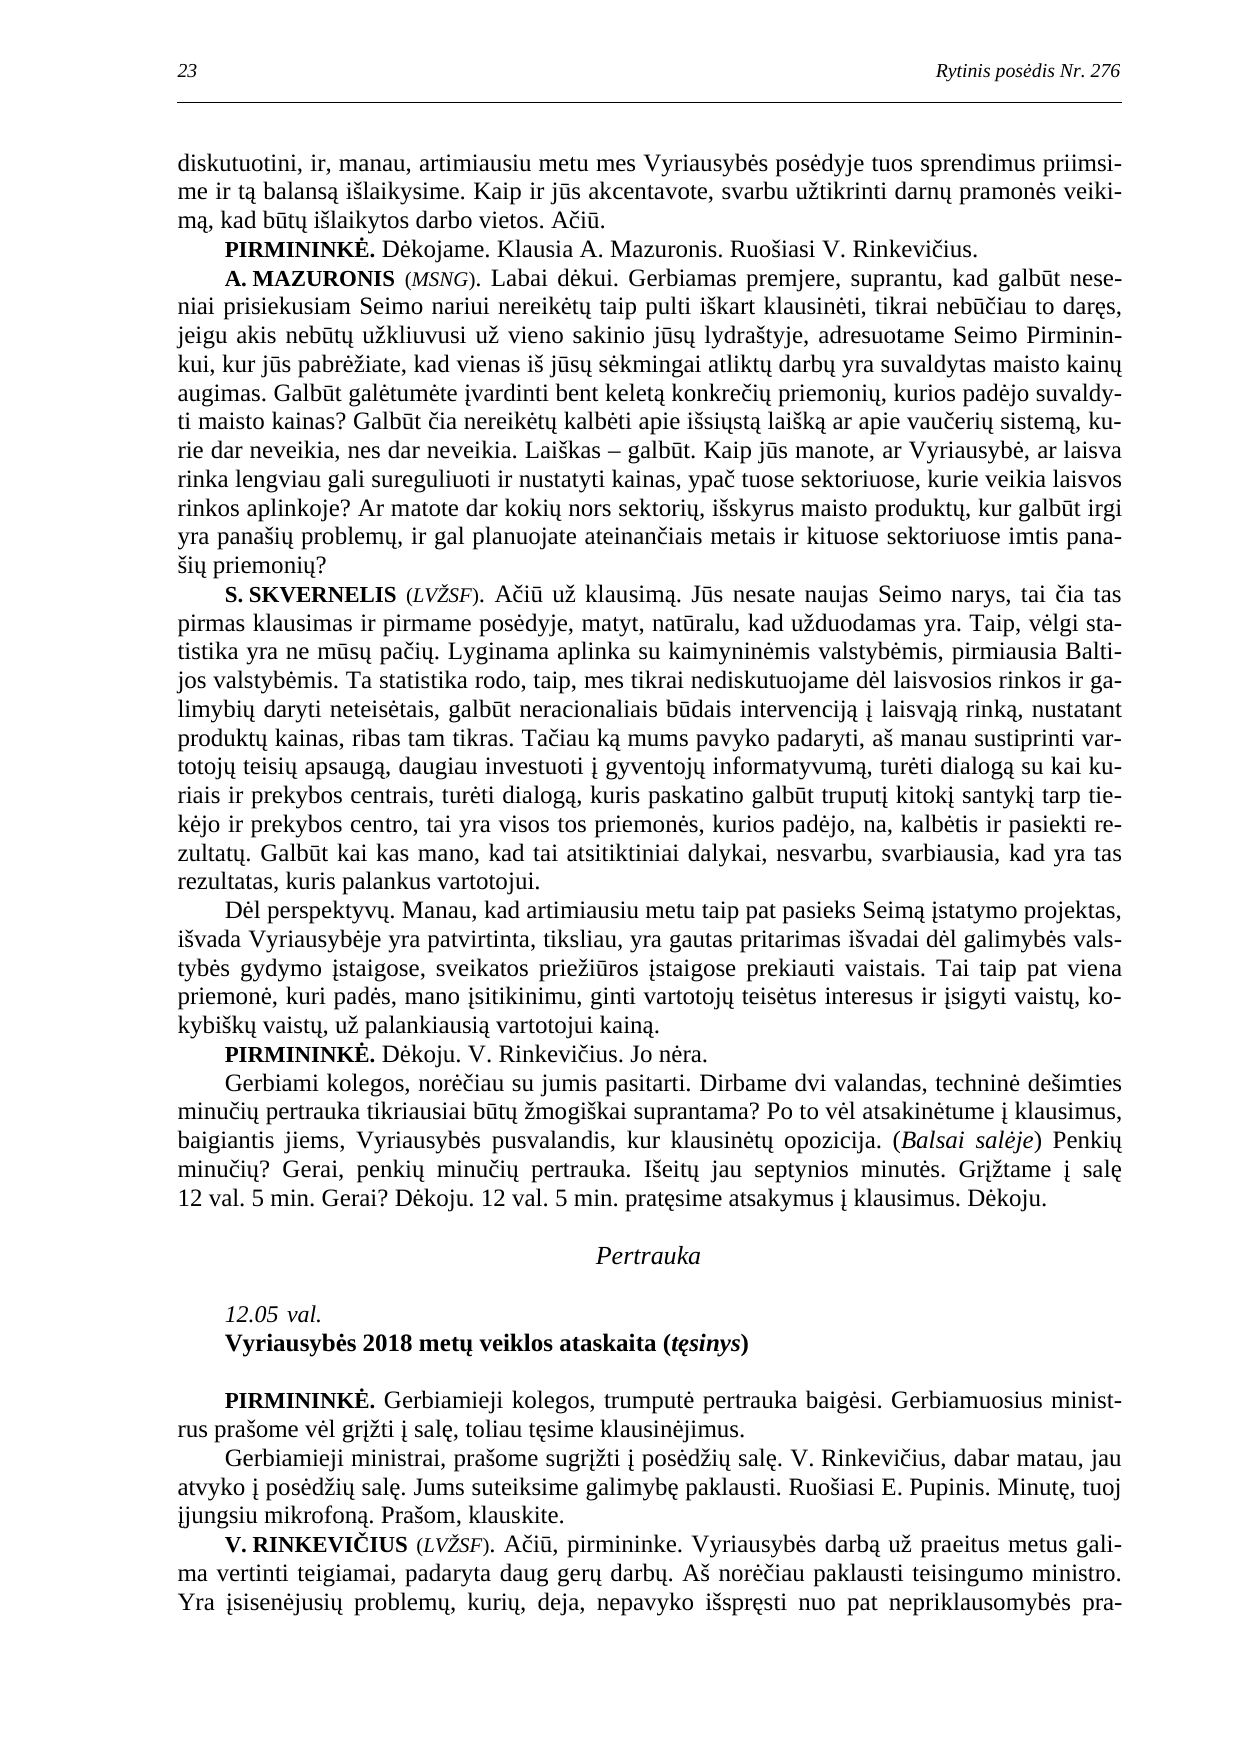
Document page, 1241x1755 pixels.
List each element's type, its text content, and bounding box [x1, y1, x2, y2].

text A. MAZURONIS (MSNG). La­bai dė­kui. Ger­bia­mas prem­je­re, su­pran­tu, kad gal­būt ne­se­niai pri­sie­ku­siam Sei­mo na­riui ne­rei­kė­tų taip pul­ti iš­kart klau­si­nė­ti, tik­rai ne­bū­čiau to da­ręs, jei­gu akis ne­bū­tų už­kliu­vu­si už vie­no sa­ki­nio jū­sų lyd­raš­ty­je, ad­re­suo­ta­me Sei­mo Pir­mi­nin­kui, kur jūs pa­brė­žia­te, kad vie­nas iš jū­sų sėk­min­gai at­lik­tų dar­bų yra su­val­dy­tas mais­to kai­nų au­gi­mas. Gal­būt ga­lė­tu­mė­te įvar­din­ti bent ke­le­tą kon­kre­čių prie­mo­nių, ku­rios pa­dė­jo su­val­dy­ti mais­to kai­nas? Gal­būt čia ne­rei­kė­tų kal­bė­ti apie iš­siųs­tą laiš­ką ar apie vau­če­rių sis­te­mą, ku­rie dar ne­vei­kia, nes dar ne­vei­kia. Laiš­kas – gal­būt. Kaip jūs ma­no­te, ar Vy­riau­sy­bė, ar lais­va rin­ka leng­viau ga­li su­re­gu­liuo­ti ir nu­sta­ty­ti kai­nas, ypač tuo­se sek­to­riuo­se, ku­rie vei­kia lais­vos rin­kos ap­lin­ko­je? Ar ma­to­te dar ko­kių nors sek­to­rių, iš­sky­rus mais­to pro­duk­tų, kur gal­būt ir­gi yra pa­na­šių pro­ble­mų, ir gal pla­nuo­ja­te at­ei­nan­čiais me­tais ir ki­tuo­se sek­to­riuo­se im­tis pa­na­šių prie­mo­nių? [177, 263, 1122, 579]
text 12.05 val. [224, 1300, 1122, 1328]
text PIRMININKĖ. Dė­ko­ju. V. Rin­ke­vi­čius. Jo nė­ra. [177, 1039, 1122, 1068]
text Vy­riau­sy­bės 2018 me­tų veik­los ata­skai­ta (tę­si­nys) [177, 1328, 1122, 1357]
text dis­ku­tuo­ti­ni, ir, ma­nau, ar­ti­miau­siu me­tu mes Vy­riau­sy­bės po­sė­dy­je tuos spren­di­mus pri­im­si­me ir tą ba­lan­są iš­lai­ky­si­me. Kaip ir jūs ak­cen­ta­vo­te, svar­bu už­tik­rin­ti dar­nų pra­mo­nės vei­ki­mą, kad bū­tų iš­lai­ky­tos dar­bo vie­tos. Ačiū. [177, 148, 1122, 234]
text S. SKVERNELIS (LVŽSF). Ačiū už klau­si­mą. Jūs ne­sa­te nau­jas Sei­mo na­rys, tai čia tas pir­mas klau­si­mas ir pir­ma­me po­sė­dy­je, ma­tyt, na­tū­ra­lu, kad už­duo­da­mas yra. Taip, vėl­gi sta­tis­ti­ka yra ne mū­sų pa­čių. Ly­gi­na­ma ap­lin­ka su kai­my­ni­nė­mis vals­ty­bė­mis, pir­miau­sia Bal­ti­jos vals­ty­bė­mis. Ta sta­tis­ti­ka ro­do, taip, mes tik­rai ne­dis­ku­tuo­ja­me dėl lais­vo­sios rin­kos ir ga­li­my­bių da­ry­ti ne­tei­sė­tais, gal­būt ne­ra­cio­na­liais bū­dais in­ter­ven­ci­ją į lais­vą­ją rin­ką, nu­sta­tant pro­duk­tų kai­nas, ri­bas tam tik­ras. Ta­čiau ką mums pa­vy­ko pa­da­ry­ti, aš ma­nau su­stip­rin­ti var­to­to­jų tei­sių ap­sau­gą, dau­giau in­ves­tuo­ti į gy­ven­to­jų in­for­ma­ty­vu­mą, tu­rė­ti dia­lo­gą su kai ku­riais ir pre­ky­bos cen­trais, tu­rė­ti dia­lo­gą, ku­ris pa­ska­ti­no gal­būt tru­pu­tį ki­to­kį san­ty­kį tarp tie­kė­jo ir pre­ky­bos cen­tro, tai yra vi­sos tos prie­mo­nės, ku­rios pa­dė­jo, na, kal­bė­tis ir pa­siek­ti re­zul­ta­tų. Gal­būt kai kas ma­no, kad tai at­si­tik­ti­niai da­ly­kai, ne­svar­bu, svar­biau­sia, kad yra tas re­zul­ta­tas, ku­ris pa­lan­kus var­to­to­jui. [177, 579, 1122, 895]
text Ger­bia­mi ko­le­gos, no­rė­čiau su ju­mis pa­si­tar­ti. Dir­ba­me dvi va­lan­das, tech­ni­nė de­šim­ties mi­nu­čių per­trau­ka tik­riau­siai bū­tų žmo­giš­kai su­pran­ta­ma? Po to vėl at­sa­ki­nė­tu­me į klau­si­mus, bai­gian­tis jiems, Vy­riau­sy­bės pus­va­lan­dis, kur klau­si­nė­tų opo­zi­ci­ja. (Bal­sai sa­lė­je) Pen­kių mi­nu­čių? Ge­rai, pen­kių mi­nu­čių per­trau­ka. Iš­ei­tų jau sep­ty­nios mi­nu­tės. Grįž­ta­me į sa­lę 12 val. 5 min. Ge­rai? Dė­ko­ju. 12 val. 5 min. pra­tę­si­me at­sa­ky­mus į klau­si­mus. Dė­ko­ju. [177, 1068, 1122, 1211]
text V. RINKEVIČIUS (LVŽSF). Ačiū, pir­mi­nin­ke. Vy­riau­sy­bės dar­bą už pra­ei­tus me­tus ga­li­ma ver­tin­ti tei­gia­mai, pa­da­ry­ta daug ge­rų dar­bų. Aš no­rė­čiau pa­klaus­ti tei­sin­gu­mo mi­nist­ro. Yra įsi­se­nė­ju­sių pro­ble­mų, ku­rių, de­ja, ne­pa­vy­ko iš­spręs­ti nuo pat ne­pri­klau­so­my­bės pra­ [177, 1529, 1122, 1615]
text PIRMININKĖ. Dė­ko­ja­me. Klau­sia A. Ma­zu­ro­nis. Ruo­šia­si V. Rin­ke­vi­čius. [177, 234, 1122, 263]
text Ger­bia­mie­ji mi­nist­rai, pra­šo­me su­grįž­ti į po­sė­džių sa­lę. V. Rin­ke­vi­čius, da­bar ma­tau, jau at­vy­ko į po­sė­džių sa­lę. Jums su­teik­si­me ga­li­my­bę pa­klaus­ti. Ruo­šia­si E. Pu­pi­nis. Mi­nu­tę, tuoj įjung­siu mik­ro­fo­ną. Pra­šom, klaus­ki­te. [177, 1443, 1122, 1529]
text Pertrauka [177, 1240, 1122, 1270]
text Dėl per­spek­ty­vų. Ma­nau, kad ar­ti­miau­siu me­tu taip pat pa­sieks Sei­mą įsta­ty­mo pro­jek­tas, iš­va­da Vy­riau­sy­bė­je yra pa­tvir­tin­ta, tiks­liau, yra gau­tas pri­ta­ri­mas iš­va­dai dėl ga­li­my­bės vals­ty­bės gy­dy­mo įstai­go­se, svei­ka­tos prie­žiū­ros įstai­go­se pre­kiau­ti vais­tais. Tai taip pat vie­na prie­mo­nė, ku­ri pa­dės, ma­no įsi­ti­ki­ni­mu, gin­ti var­to­to­jų tei­sė­tus in­te­re­sus ir įsi­gy­ti vais­tų, ko­ky­biš­kų vais­tų, už pa­lan­kiau­sią var­to­to­jui kai­ną. [177, 895, 1122, 1039]
text PIRMININKĖ. Ger­bia­mie­ji ko­le­gos, trum­pu­tė per­trau­ka bai­gė­si. Ger­bia­muo­sius mi­nist­rus pra­šo­me vėl grįž­ti į sa­lę, to­liau tę­si­me klau­si­nė­ji­mus. [177, 1385, 1122, 1443]
